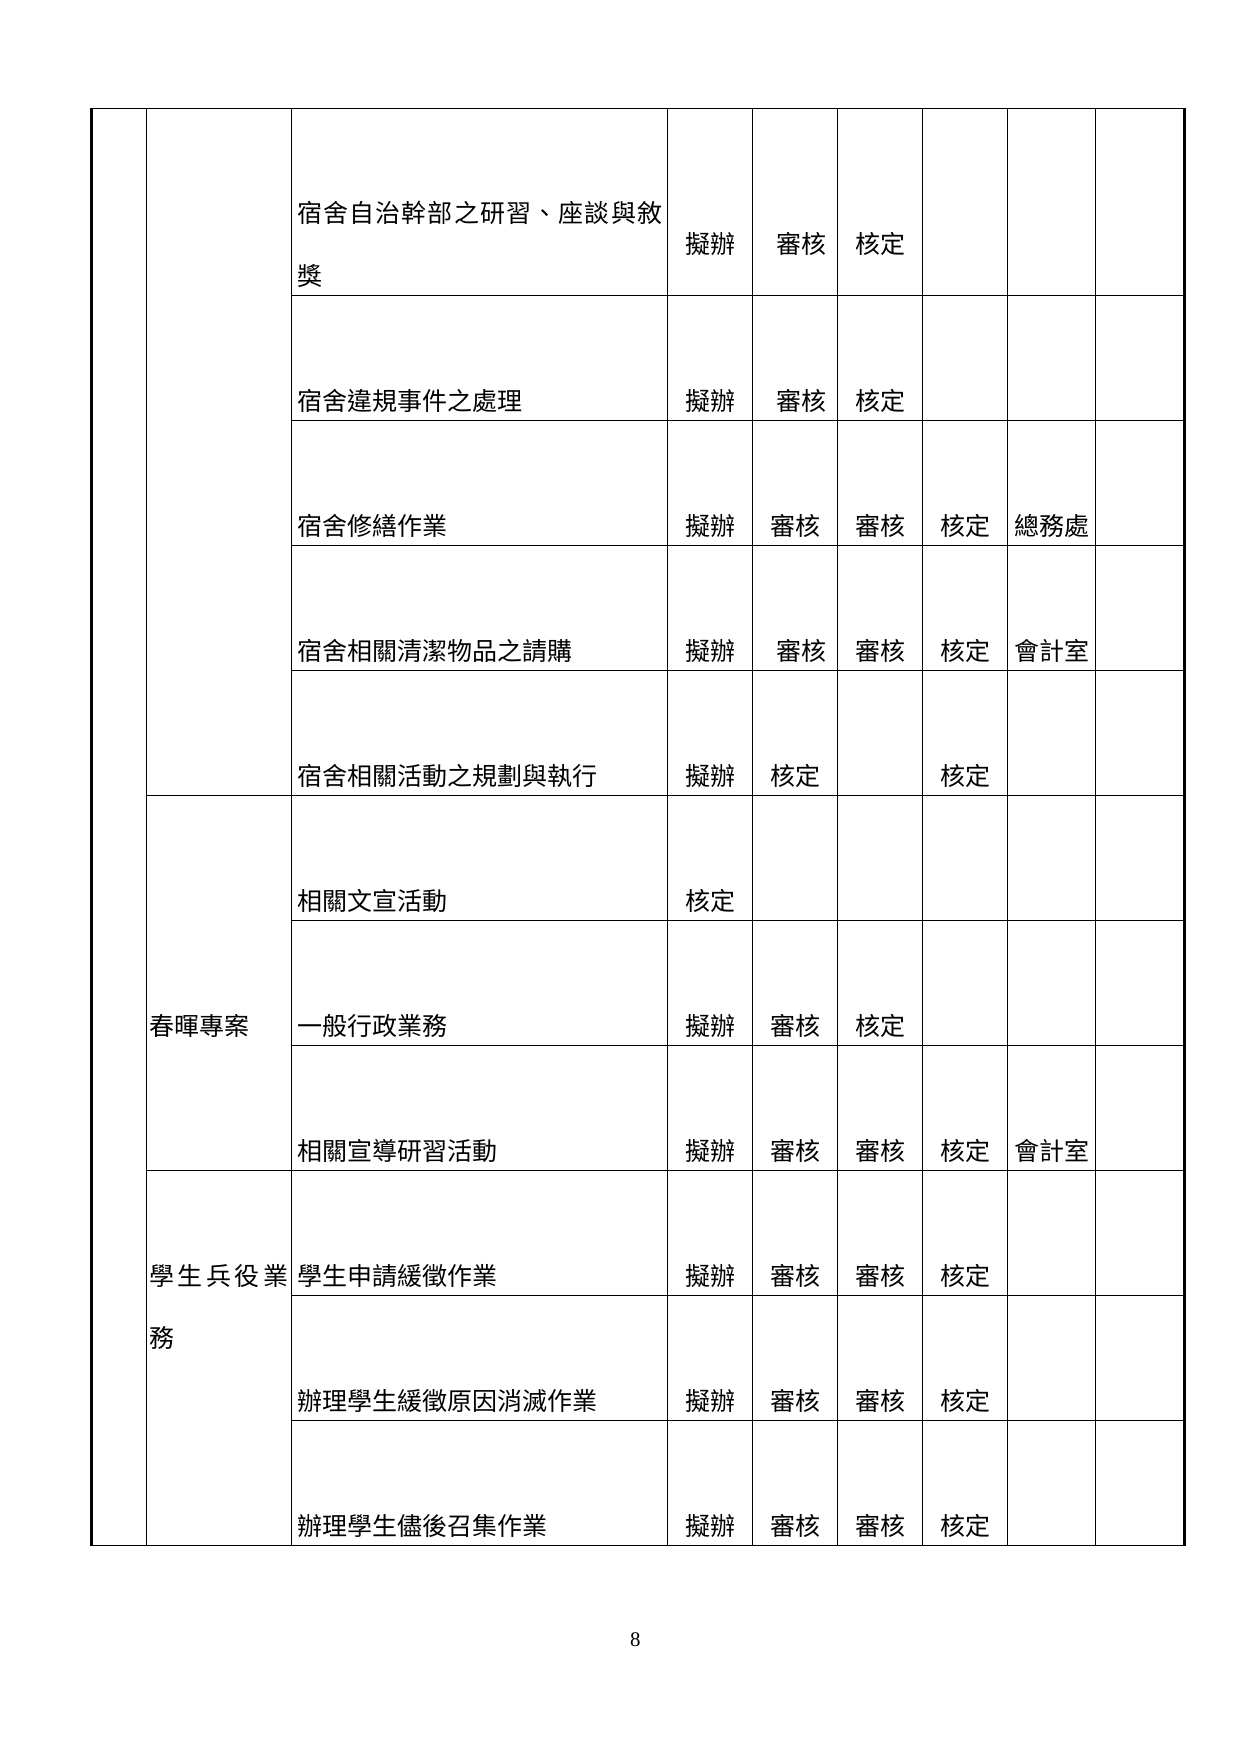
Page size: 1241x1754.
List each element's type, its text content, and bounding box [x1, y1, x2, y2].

table_cell [93, 109, 146, 1545]
table_cell [1096, 921, 1183, 1045]
table_cell [1008, 296, 1095, 420]
table_cell 核定 [753, 671, 837, 795]
table_cell [923, 921, 1007, 1045]
table_cell [1096, 1421, 1183, 1545]
table_cell [838, 671, 922, 795]
table_cell 審核 [753, 1171, 837, 1295]
table_cell [1096, 796, 1183, 920]
table_cell 審核 [753, 921, 837, 1045]
table_cell [1096, 546, 1183, 670]
table_cell 審核 [838, 546, 922, 670]
table_cell 學生兵役業務 [147, 1171, 291, 1545]
table_cell [838, 796, 922, 920]
table_cell 擬辦 [668, 296, 752, 420]
table_cell 宿舍違規事件之處理 [292, 296, 667, 420]
table_cell 審核 [753, 109, 837, 295]
table_cell [1096, 1171, 1183, 1295]
table_cell 相關宣導研習活動 [292, 1046, 667, 1170]
table_cell 擬辦 [668, 1421, 752, 1545]
table_cell 核定 [838, 296, 922, 420]
table_cell 擬辦 [668, 1171, 752, 1295]
table_cell [1008, 1421, 1095, 1545]
table_cell 審核 [753, 421, 837, 545]
table_cell 審核 [753, 1046, 837, 1170]
table_cell [1096, 296, 1183, 420]
table_cell 核定 [838, 109, 922, 295]
table_cell 核定 [923, 1046, 1007, 1170]
table_cell [1008, 1171, 1095, 1295]
table_cell [147, 109, 291, 795]
table_cell 核定 [923, 1296, 1007, 1420]
table_cell 會計室 [1008, 1046, 1095, 1170]
table_cell 擬辦 [668, 546, 752, 670]
table_cell 審核 [838, 1046, 922, 1170]
table_cell 核定 [923, 421, 1007, 545]
table_cell [1008, 109, 1095, 295]
table_cell 擬辦 [668, 1046, 752, 1170]
table_cell 核定 [923, 1421, 1007, 1545]
table_cell 審核 [753, 546, 837, 670]
table_cell [1096, 421, 1183, 545]
table_cell [923, 109, 1007, 295]
table_cell [1008, 1296, 1095, 1420]
table_cell 審核 [838, 1171, 922, 1295]
table_cell [923, 796, 1007, 920]
table_cell 學生申請緩徵作業 [292, 1171, 667, 1295]
table_cell 辦理學生儘後召集作業 [292, 1421, 667, 1545]
table_cell 宿舍相關清潔物品之請購 [292, 546, 667, 670]
table_cell 宿舍自治幹部之研習、座談與敘獎 [292, 109, 667, 295]
table_cell 核定 [838, 921, 922, 1045]
table_cell 核定 [923, 546, 1007, 670]
table_cell [1008, 921, 1095, 1045]
table_cell [1096, 1046, 1183, 1170]
table_cell [923, 296, 1007, 420]
table_cell 核定 [923, 671, 1007, 795]
table_cell [1096, 671, 1183, 795]
table_cell 審核 [753, 296, 837, 420]
table_cell 審核 [753, 1296, 837, 1420]
table_cell 審核 [838, 421, 922, 545]
table_cell 審核 [753, 1421, 837, 1545]
table_cell [753, 796, 837, 920]
table_cell [1096, 1296, 1183, 1420]
table_cell 核定 [668, 796, 752, 920]
table_cell 審核 [838, 1421, 922, 1545]
table_cell 核定 [923, 1171, 1007, 1295]
table_cell 會計室 [1008, 546, 1095, 670]
table_cell 一般行政業務 [292, 921, 667, 1045]
table_cell 宿舍相關活動之規劃與執行 [292, 671, 667, 795]
table_cell [1008, 796, 1095, 920]
table_cell 擬辦 [668, 671, 752, 795]
table_cell 擬辦 [668, 1296, 752, 1420]
table_cell 擬辦 [668, 109, 752, 295]
table_cell [1096, 109, 1183, 295]
table_cell 相關文宣活動 [292, 796, 667, 920]
table_cell 審核 [838, 1296, 922, 1420]
table_cell 春暉專案 [147, 796, 291, 1170]
table_cell [1008, 671, 1095, 795]
table_cell 總務處 [1008, 421, 1095, 545]
table_cell 辦理學生緩徵原因消滅作業 [292, 1296, 667, 1420]
table_cell 宿舍修繕作業 [292, 421, 667, 545]
table_cell 擬辦 [668, 421, 752, 545]
table_cell 擬辦 [668, 921, 752, 1045]
